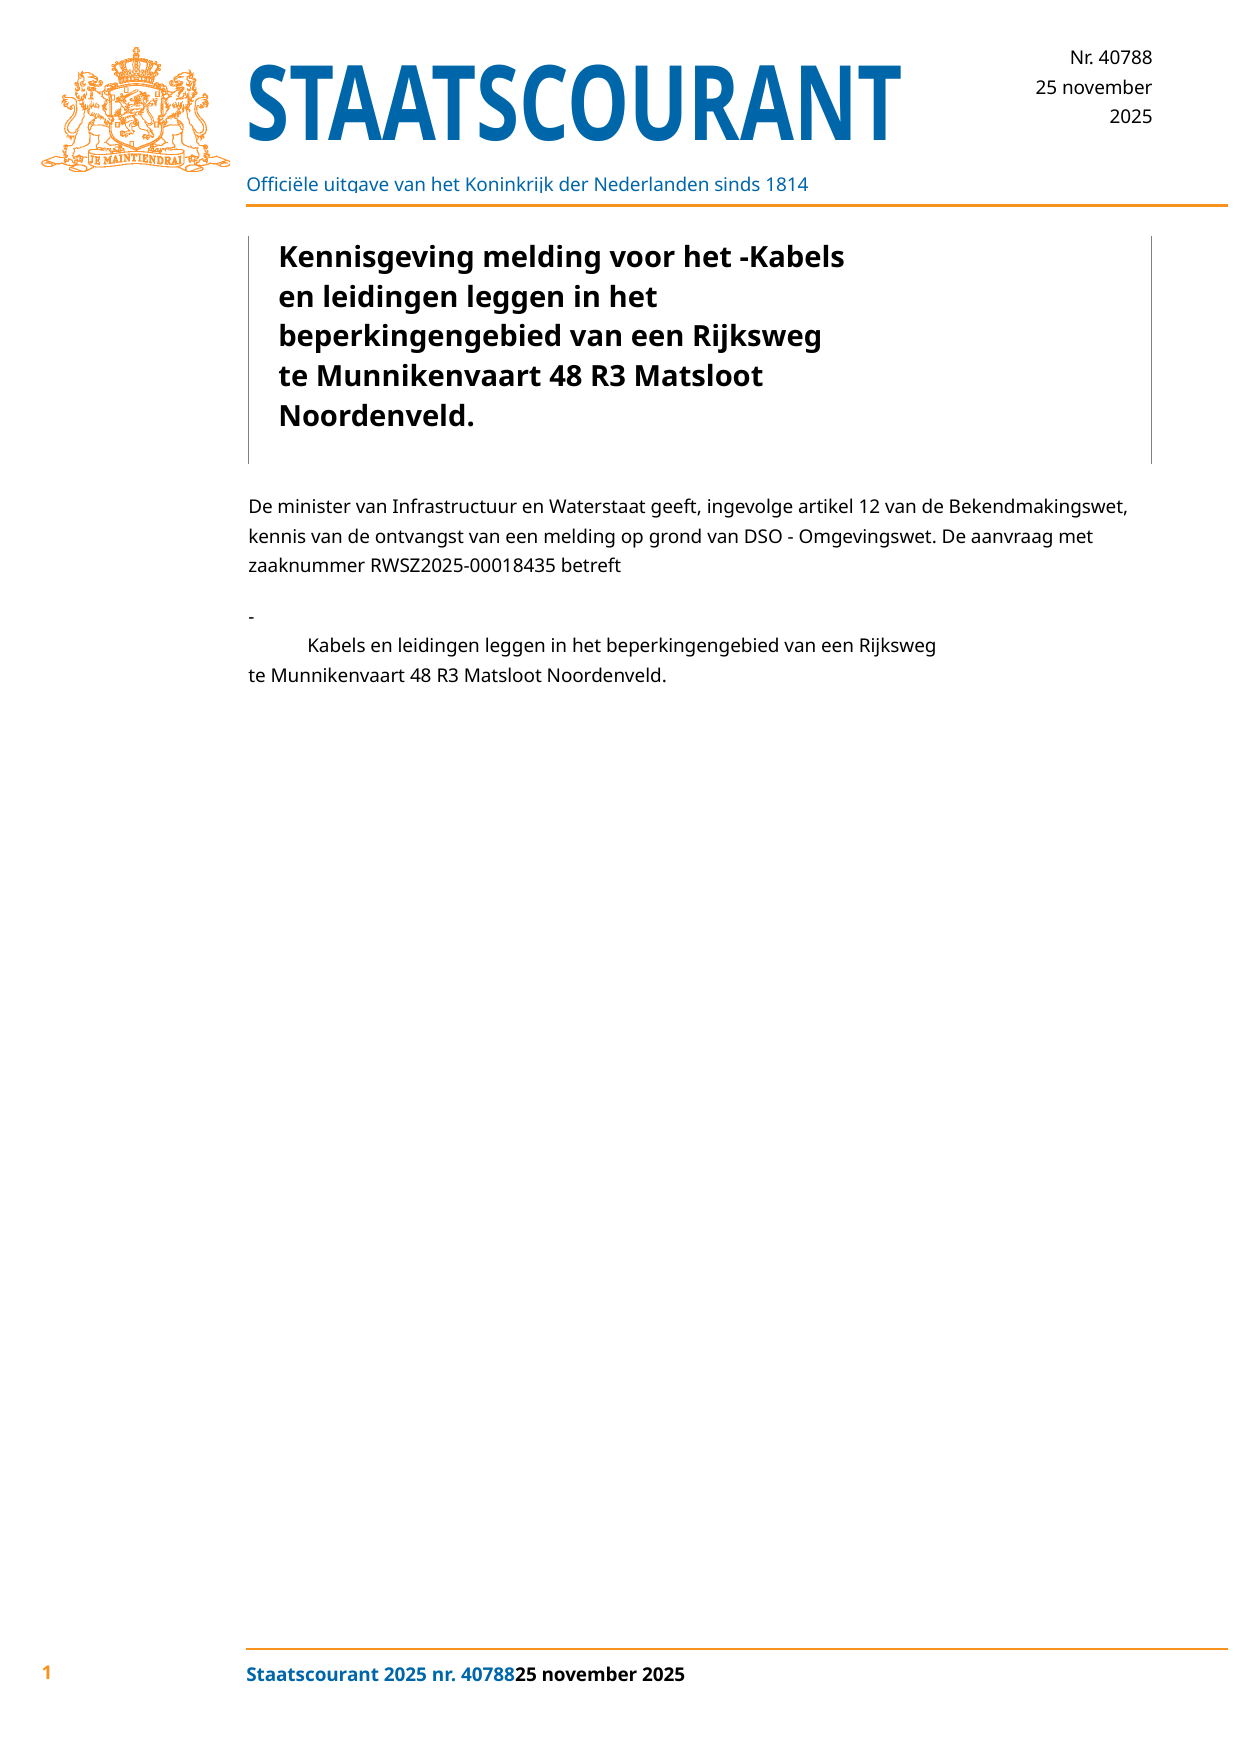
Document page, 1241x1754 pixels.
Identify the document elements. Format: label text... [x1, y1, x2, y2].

picture [41, 47, 231, 172]
text te Munnikenvaart 48 R3 Matsloot Noordenveld. [248, 662, 1152, 688]
table_header [850, 236, 912, 413]
picture [912, 236, 1090, 414]
table_header [1090, 236, 1151, 413]
list Kabels en leidingen leggen in het beperkingengebied van een Rijksweg [248, 632, 1152, 658]
table_header [850, 414, 1151, 464]
table_header Kennisgeving melding voor het -Kabels en leidingen leggen in het beperkingengebied van een Rijksweg te Munnikenvaart 48 R3 Matsloot Noordenveld. [249, 236, 850, 464]
text De minister van Infrastructuur en Waterstaat geeft, ingevolge artikel 12 van de Bekendmakingswet, kennis van de ontvangst van een melding op grond van DSO - Omgevingswet. De aanvraag met zaaknummer RWSZ2025-00018435 betreft [248, 493, 1152, 578]
